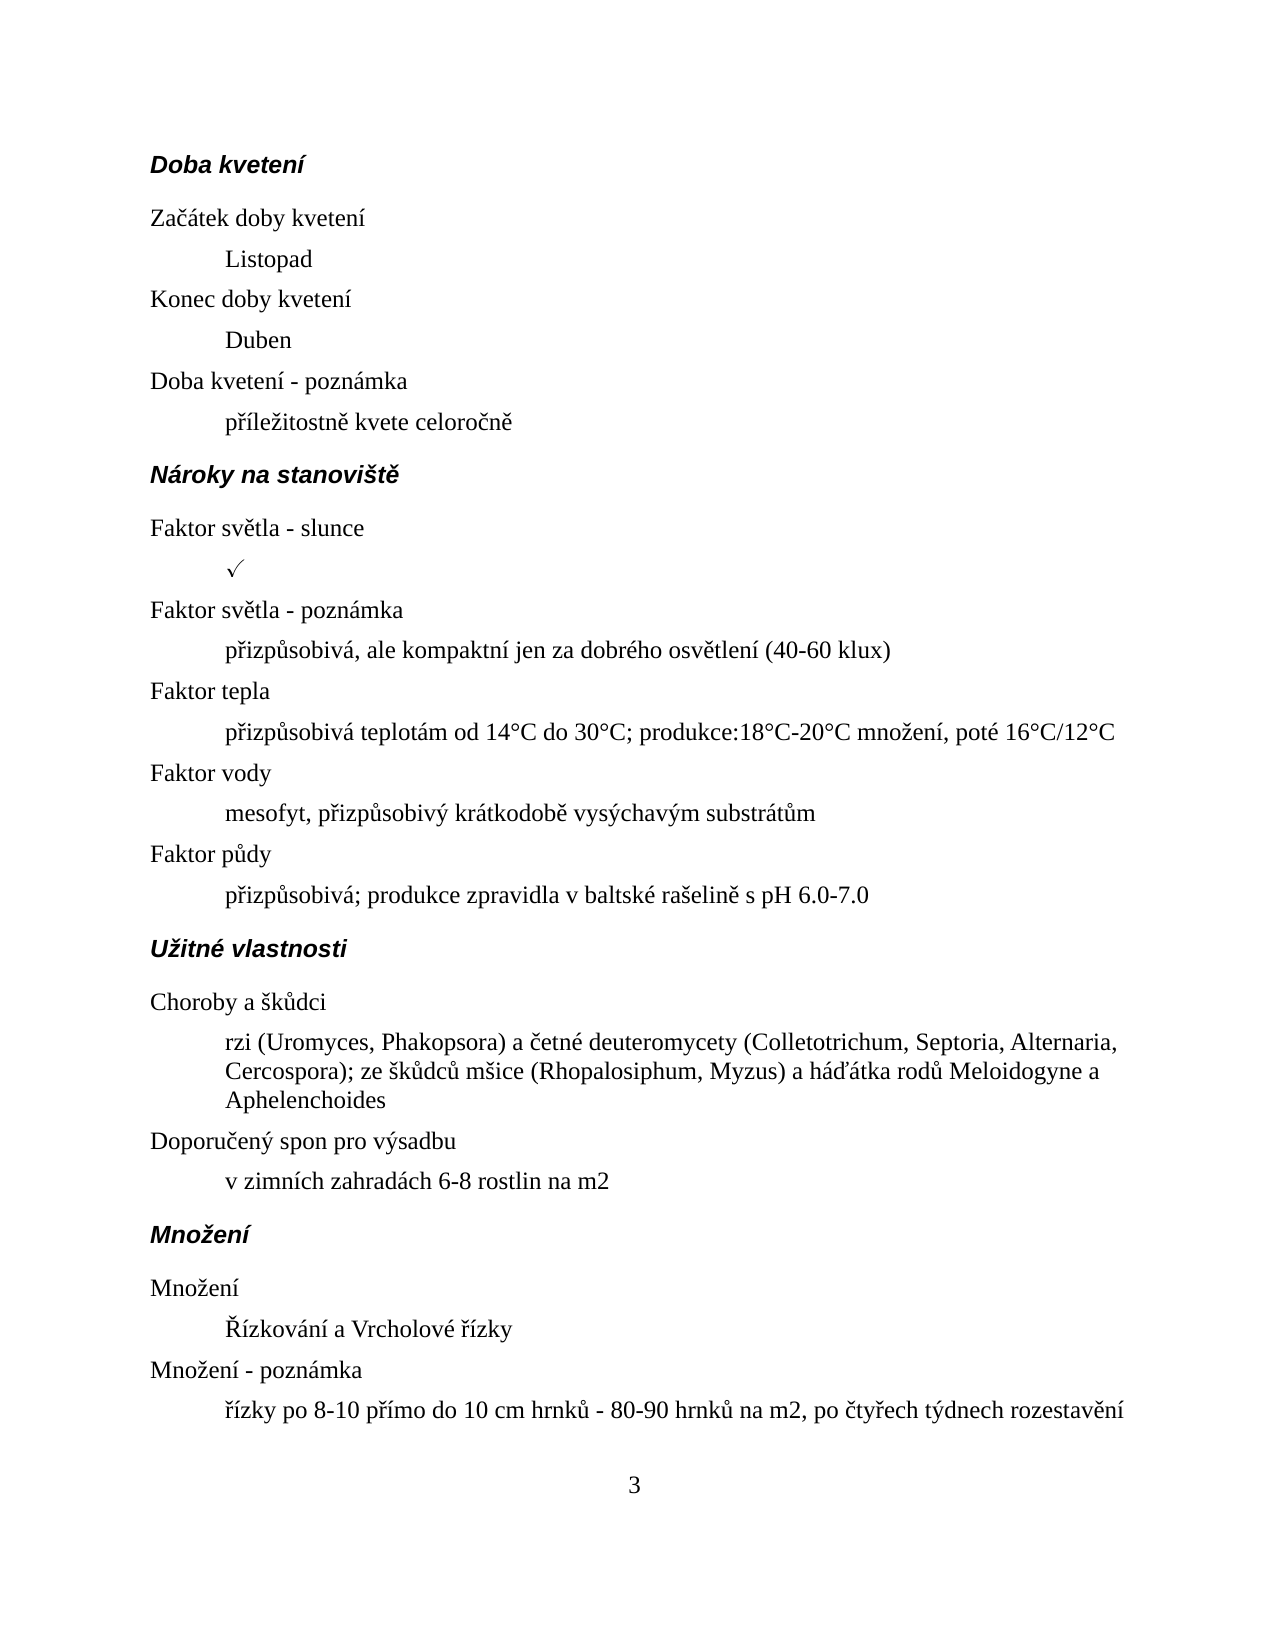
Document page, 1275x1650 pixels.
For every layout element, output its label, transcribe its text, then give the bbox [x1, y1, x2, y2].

text Faktor světla - slunce [150, 513, 1125, 542]
text rzi (Uromyces, Phakopsora) a četné deuteromycety (Colletotrichum, Septoria, Alternaria, Cercospora); ze škůdců mšice (Rhopalosiphum, Myzus) a háďátka rodů Meloidogyne a Aphelenchoides [225, 1027, 1125, 1114]
text Doporučený spon pro výsadbu [150, 1126, 1125, 1154]
text Faktor půdy [150, 839, 1125, 868]
text příležitostně kvete celoročně [225, 407, 1125, 435]
text Listopad [225, 244, 1125, 272]
text Začátek doby kvetení [150, 203, 1125, 232]
text Choroby a škůdci [150, 987, 1125, 1016]
text Faktor vody [150, 758, 1125, 787]
subtitle Nároky na stanoviště [150, 460, 1125, 489]
text přizpůsobivá; produkce zpravidla v baltské rašelině s pH 6.0-7.0 [225, 880, 1125, 909]
text Doba kvetení - poznámka [150, 366, 1125, 395]
subtitle Užitné vlastnosti [150, 934, 1125, 962]
text přizpůsobivá teplotám od 14°C do 30°C; produkce:18°C-20°C množení, poté 16°C/12°C [225, 717, 1125, 746]
text ✓ [225, 554, 1125, 583]
text Množení - poznámka [150, 1355, 1125, 1383]
text mesofyt, přizpůsobivý krátkodobě vysýchavým substrátům [225, 798, 1125, 827]
text Duben [225, 325, 1125, 354]
text přizpůsobivá, ale kompaktní jen za dobrého osvětlení (40-60 klux) [225, 636, 1125, 664]
text Faktor světla - poznámka [150, 595, 1125, 624]
text Konec doby kvetení [150, 284, 1125, 313]
text v zimních zahradách 6-8 rostlin na m2 [225, 1166, 1125, 1195]
text Řízkování a Vrcholové řízky [225, 1314, 1125, 1343]
subtitle Doba kvetení [150, 150, 1125, 178]
text Faktor tepla [150, 676, 1125, 705]
subtitle Množení [150, 1220, 1125, 1249]
text Množení [150, 1273, 1125, 1302]
text řízky po 8-10 přímo do 10 cm hrnků - 80-90 hrnků na m2, po čtyřech týdnech rozestavění [225, 1395, 1125, 1424]
